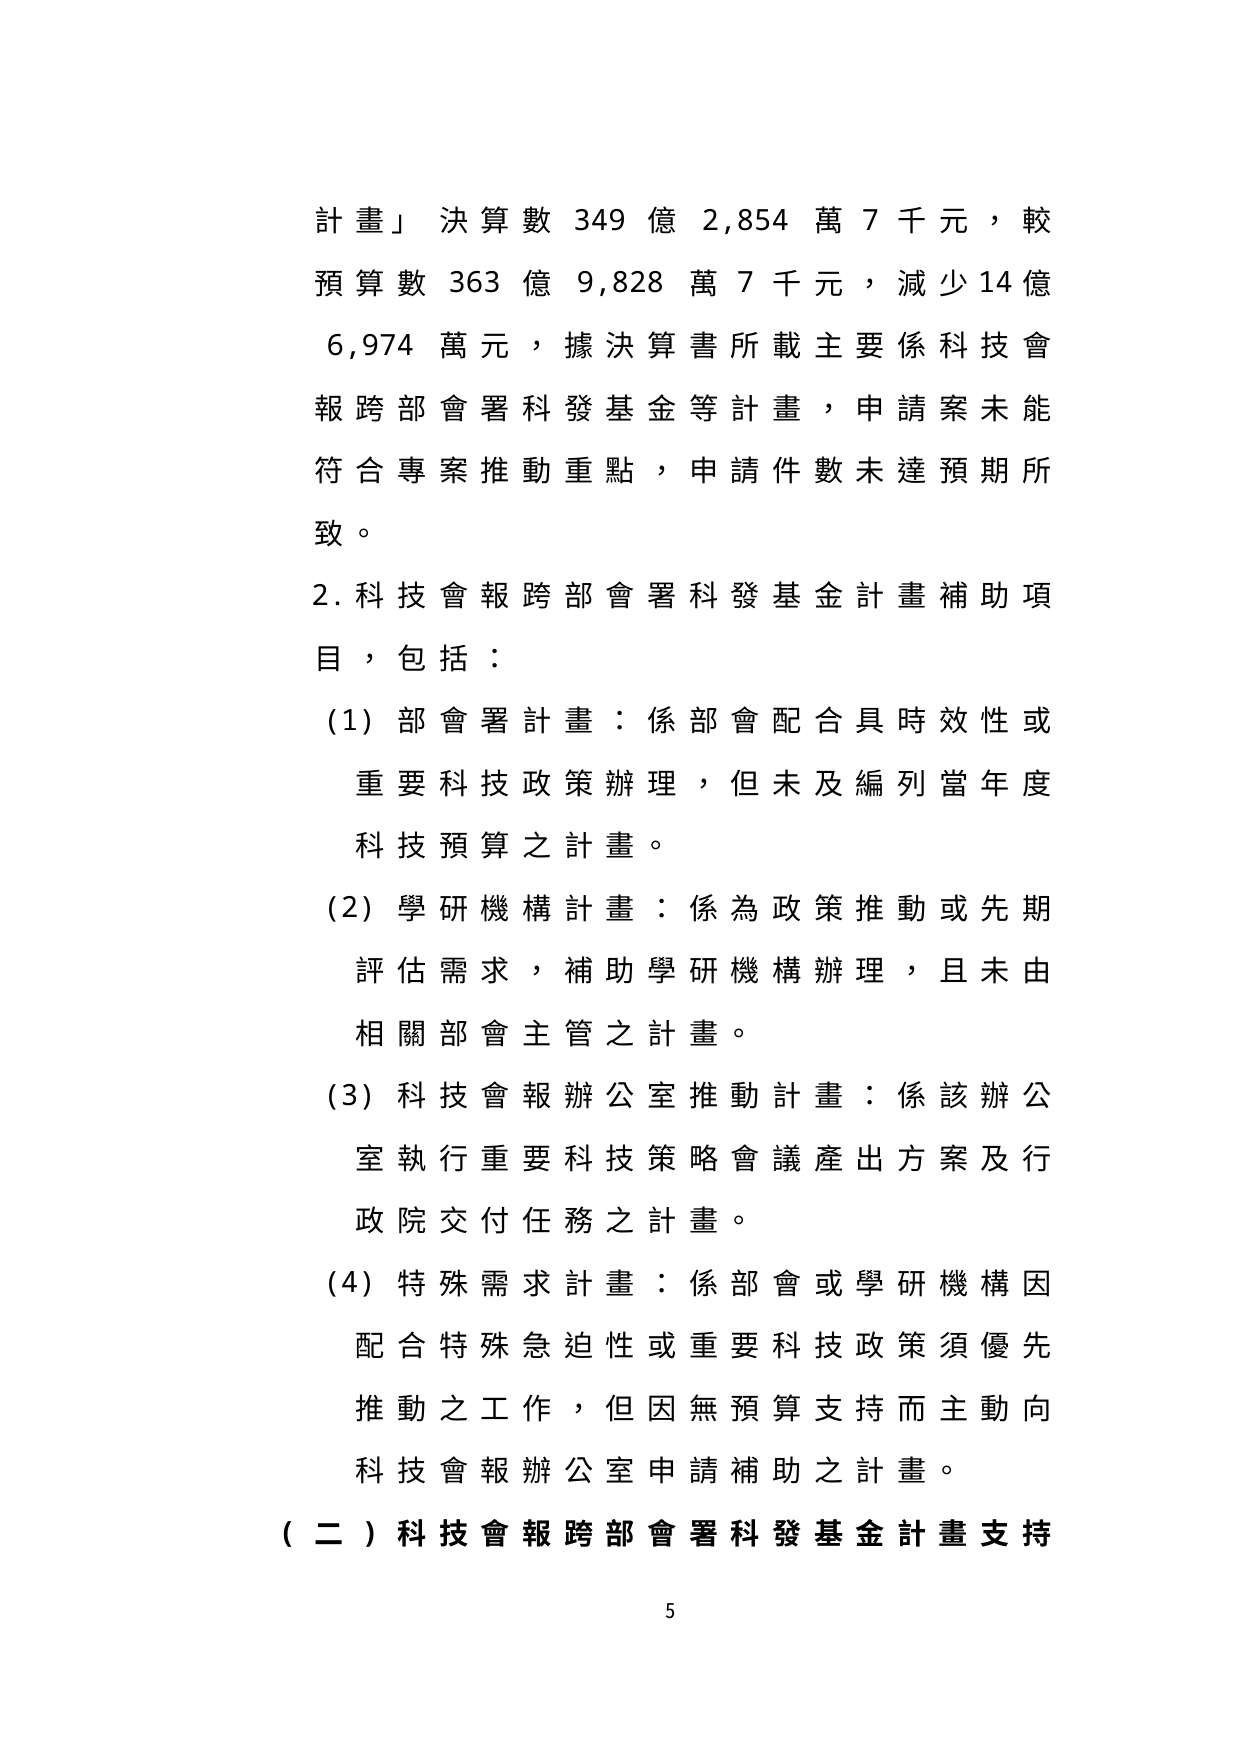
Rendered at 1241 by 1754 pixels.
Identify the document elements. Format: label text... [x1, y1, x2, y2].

text (二)科技會報跨部會署科發基金計畫支持 [242, 1490, 1058, 1552]
text (1)部會署計畫：係部會配合具時效性或重要科技政策辦理，但未及編列當年度科技預算之計畫。 [301, 677, 1058, 865]
text 計畫」決算數349億2,854萬7千元，較預算數363億9,828萬7千元，減少14億6,974萬元，據決算書所載主要係科技會報跨部會署科發基金等計畫，申請案未能符合專案推動重點，申請件數未達預期所致。 [271, 177, 1058, 552]
text (3)科技會報辦公室推動計畫：係該辦公室執行重要科技策略會議產出方案及行政院交付任務之計畫。 [301, 1052, 1058, 1240]
text 2.科技會報跨部會署科發基金計畫補助項目，包括： [271, 552, 1058, 677]
text (4)特殊需求計畫：係部會或學研機構因配合特殊急迫性或重要科技政策須優先推動之工作，但因無預算支持而主動向科技會報辦公室申請補助之計畫。 [301, 1240, 1058, 1490]
text (2)學研機構計畫：係為政策推動或先期評估需求，補助學研機構辦理，且未由相關部會主管之計畫。 [301, 865, 1058, 1052]
